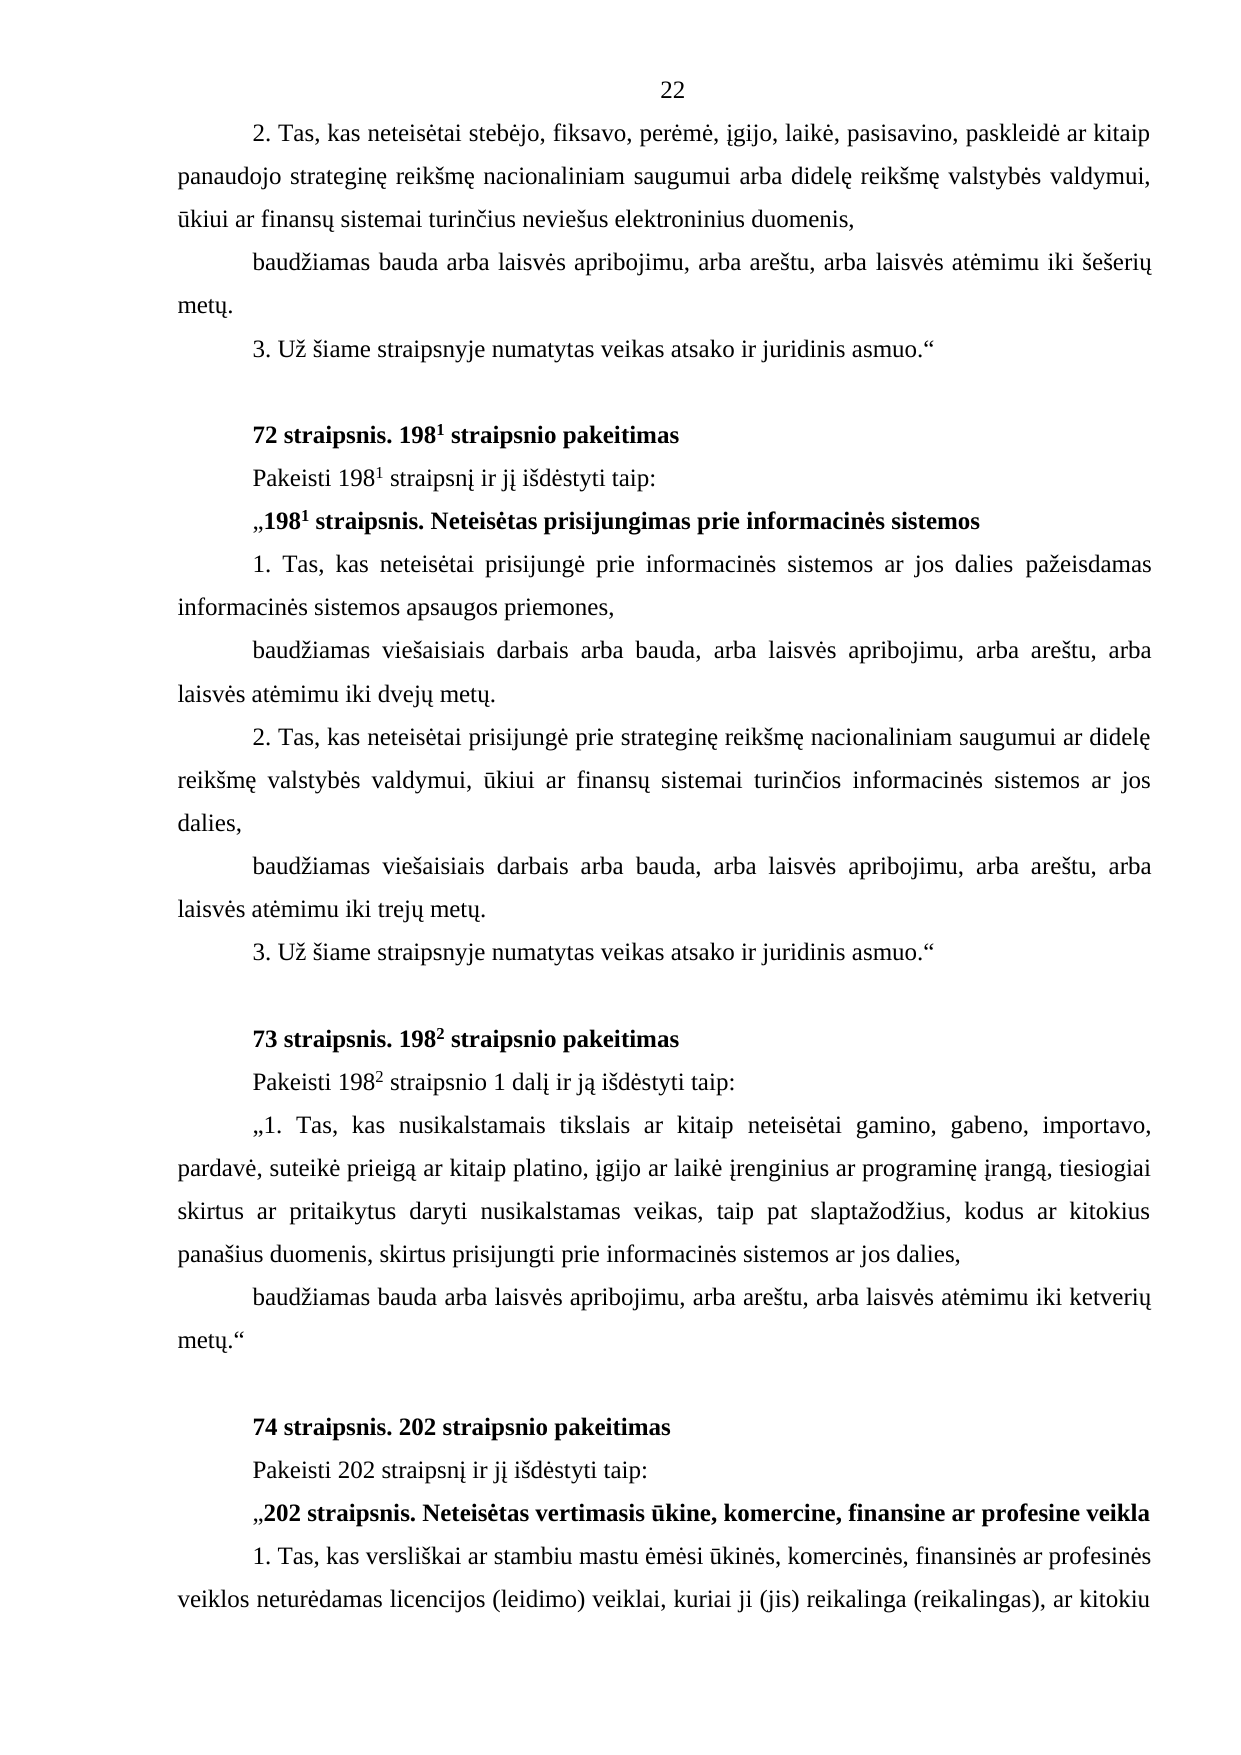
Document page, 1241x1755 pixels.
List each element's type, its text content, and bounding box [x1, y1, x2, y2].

text baudžiamas bauda arba laisvės apribojimu, arba areštu, arba laisvės atėmimu iki ketverių metų.“ [177, 1282, 1152, 1354]
text 73 straipsnis. 1982 straipsnio pakeitimas [177, 1024, 1152, 1052]
text 2. Tas, kas neteisėtai prisijungė prie strateginę reikšmę nacionaliniam saugumui ar didelę reikšmę valstybės valdymui, ūkiui ar finansų sistemai turinčios informacinės sistemos ar jos dalies, [177, 722, 1152, 837]
text 3. Už šiame straipsnyje numatytas veikas atsako ir juridinis asmuo.“ [177, 334, 1152, 362]
text 3. Už šiame straipsnyje numatytas veikas atsako ir juridinis asmuo.“ [177, 937, 1152, 966]
text 1. Tas, kas versliškai ar stambiu mastu ėmėsi ūkinės, komercinės, finansinės ar profesinės veiklos neturėdamas licencijos (leidimo) veiklai, kuriai ji (jis) reikalinga (reikalingas), ar kitokiu [177, 1541, 1152, 1613]
text Pakeisti 202 straipsnį ir jį išdėstyti taip: [177, 1455, 1152, 1484]
text „1981 straipsnis. Neteisėtas prisijungimas prie informacinės sistemos [177, 506, 1152, 535]
text Pakeisti 1982 straipsnio 1 dalį ir ją išdėstyti taip: [177, 1067, 1152, 1096]
text 1. Tas, kas neteisėtai prisijungė prie informacinės sistemos ar jos dalies pažeisdamas informacinės sistemos apsaugos priemones, [177, 549, 1152, 621]
text 72 straipsnis. 1981 straipsnio pakeitimas [177, 420, 1152, 449]
text baudžiamas viešaisiais darbais arba bauda, arba laisvės apribojimu, arba areštu, arba laisvės atėmimu iki dvejų metų. [177, 636, 1152, 707]
text „202 straipsnis. Neteisėtas vertimasis ūkine, komercine, finansine ar profesine veikla [177, 1498, 1152, 1527]
text „1. Tas, kas nusikalstamais tikslais ar kitaip neteisėtai gamino, gabeno, importavo, pardavė, suteikė prieigą ar kitaip platino, įgijo ar laikė įrenginius ar programinę įrangą, tiesiogiai skirtus ar pritaikytus daryti nusikalstamas veikas, taip pat slaptažodžius, kodus ar kitokius panašius duomenis, skirtus prisijungti prie informacinės sistemos ar jos dalies, [177, 1110, 1152, 1268]
text 2. Tas, kas neteisėtai stebėjo, fiksavo, perėmė, įgijo, laikė, pasisavino, paskleidė ar kitaip panaudojo strateginę reikšmę nacionaliniam saugumui arba didelę reikšmę valstybės valdymui, ūkiui ar finansų sistemai turinčius neviešus elektroninius duomenis, [177, 118, 1152, 233]
text baudžiamas bauda arba laisvės apribojimu, arba areštu, arba laisvės atėmimu iki šešerių metų. [177, 247, 1152, 319]
text 74 straipsnis. 202 straipsnio pakeitimas [177, 1412, 1152, 1441]
text Pakeisti 1981 straipsnį ir jį išdėstyti taip: [177, 463, 1152, 492]
text baudžiamas viešaisiais darbais arba bauda, arba laisvės apribojimu, arba areštu, arba laisvės atėmimu iki trejų metų. [177, 851, 1152, 923]
